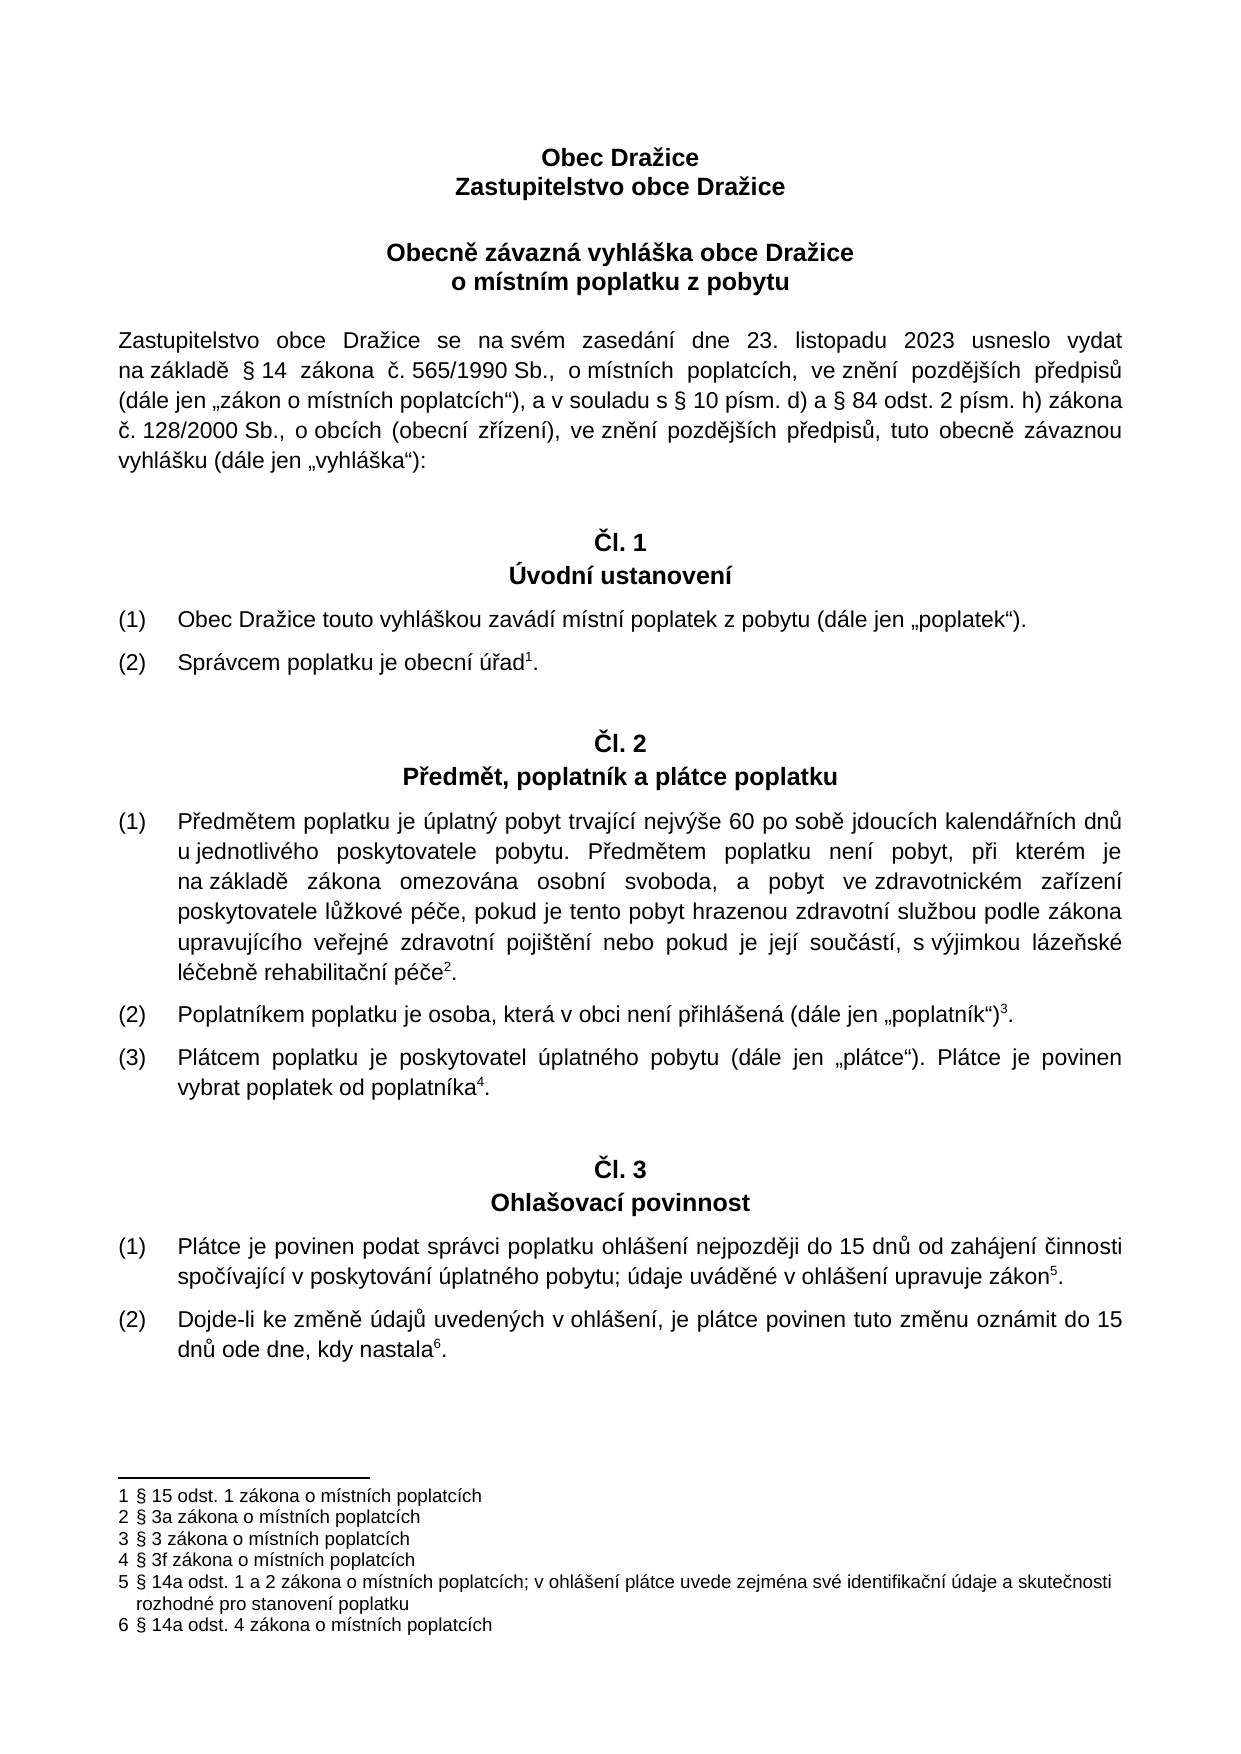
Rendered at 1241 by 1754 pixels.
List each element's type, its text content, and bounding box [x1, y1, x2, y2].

subtitle Obecně závazná vyhláška obce Dražice o místním poplatku z pobytu [118, 238, 1122, 295]
list Plátcem poplatku je poskytovatel úplatného pobytu (dále jen „plátce“). Plátce je povinen vybrat poplatek od poplatníka. [118, 1044, 1122, 1101]
list Plátce je povinen podat správci poplatku ohlášení nejpozději do 15 dnů od zahájení činnosti spočívající v poskytování úplatného pobytu; údaje uváděné v ohlášení upravuje zákon. [118, 1233, 1122, 1290]
list Dojde-li ke změně údajů uvedených v ohlášení, je plátce povinen tuto změnu oznámit do 15 dnů ode dne, kdy nastala. [118, 1306, 1122, 1363]
list Poplatníkem poplatku je osoba, která v obci není přihlášená (dále jen „poplatník“). [118, 1001, 1122, 1028]
title Obec Dražice Zastupitelstvo obce Dražice [118, 143, 1122, 201]
list Předmětem poplatku je úplatný pobyt trvající nejvýše 60 po sobě jdoucích kalendářních dnů u jednotlivého poskytovatele pobytu. Předmětem poplatku není pobyt, při kterém je na základě zákona omezována osobní svoboda, a pobyt ve zdravotnickém zařízení poskytovatele lůžkové péče, pokud je tento pobyt hrazenou zdravotní službou podle zákona upravujícího veřejné zdravotní pojištění nebo pokud je její součástí, s výjimkou lázeňské léčebně rehabilitační péče. [118, 808, 1122, 985]
list § 14a odst. 4 zákona o místních poplatcích [118, 1614, 1122, 1635]
list Správcem poplatku je obecní úřad. [118, 649, 1122, 675]
list § 15 odst. 1 zákona o místních poplatcích [118, 1484, 1122, 1506]
list Obec Dražice touto vyhláškou zavádí místní poplatek z pobytu (dále jen „poplatek“). [118, 606, 1122, 633]
subtitle Čl. 1 Úvodní ustanovení [118, 528, 1122, 589]
list § 3f zákona o místních poplatcích [118, 1549, 1122, 1571]
subtitle Čl. 2 Předmět, poplatník a plátce poplatku [118, 729, 1122, 791]
list § 3a zákona o místních poplatcích [118, 1506, 1122, 1528]
list § 3 zákona o místních poplatcích [118, 1528, 1122, 1549]
subtitle Čl. 3 Ohlašovací povinnost [118, 1154, 1122, 1216]
text Zastupitelstvo obce Dražice se na svém zasedání dne 23. listopadu 2023 usneslo vydat na základě § 14 zákona č. 565/1990 Sb., o místních poplatcích, ve znění pozdějších předpisů (dále jen „zákon o místních poplatcích“), a v souladu s § 10 písm. d) a § 84 odst. 2 písm. h) zákona č. 128/2000 Sb., o obcích (obecní zřízení), ve znění pozdějších předpisů, tuto obecně závaznou vyhlášku (dále jen „vyhláška“): [118, 327, 1122, 474]
list § 14a odst. 1 a 2 zákona o místních poplatcích; v ohlášení plátce uvede zejména své identifikační údaje a skutečnosti rozhodné pro stanovení poplatku [118, 1571, 1122, 1614]
